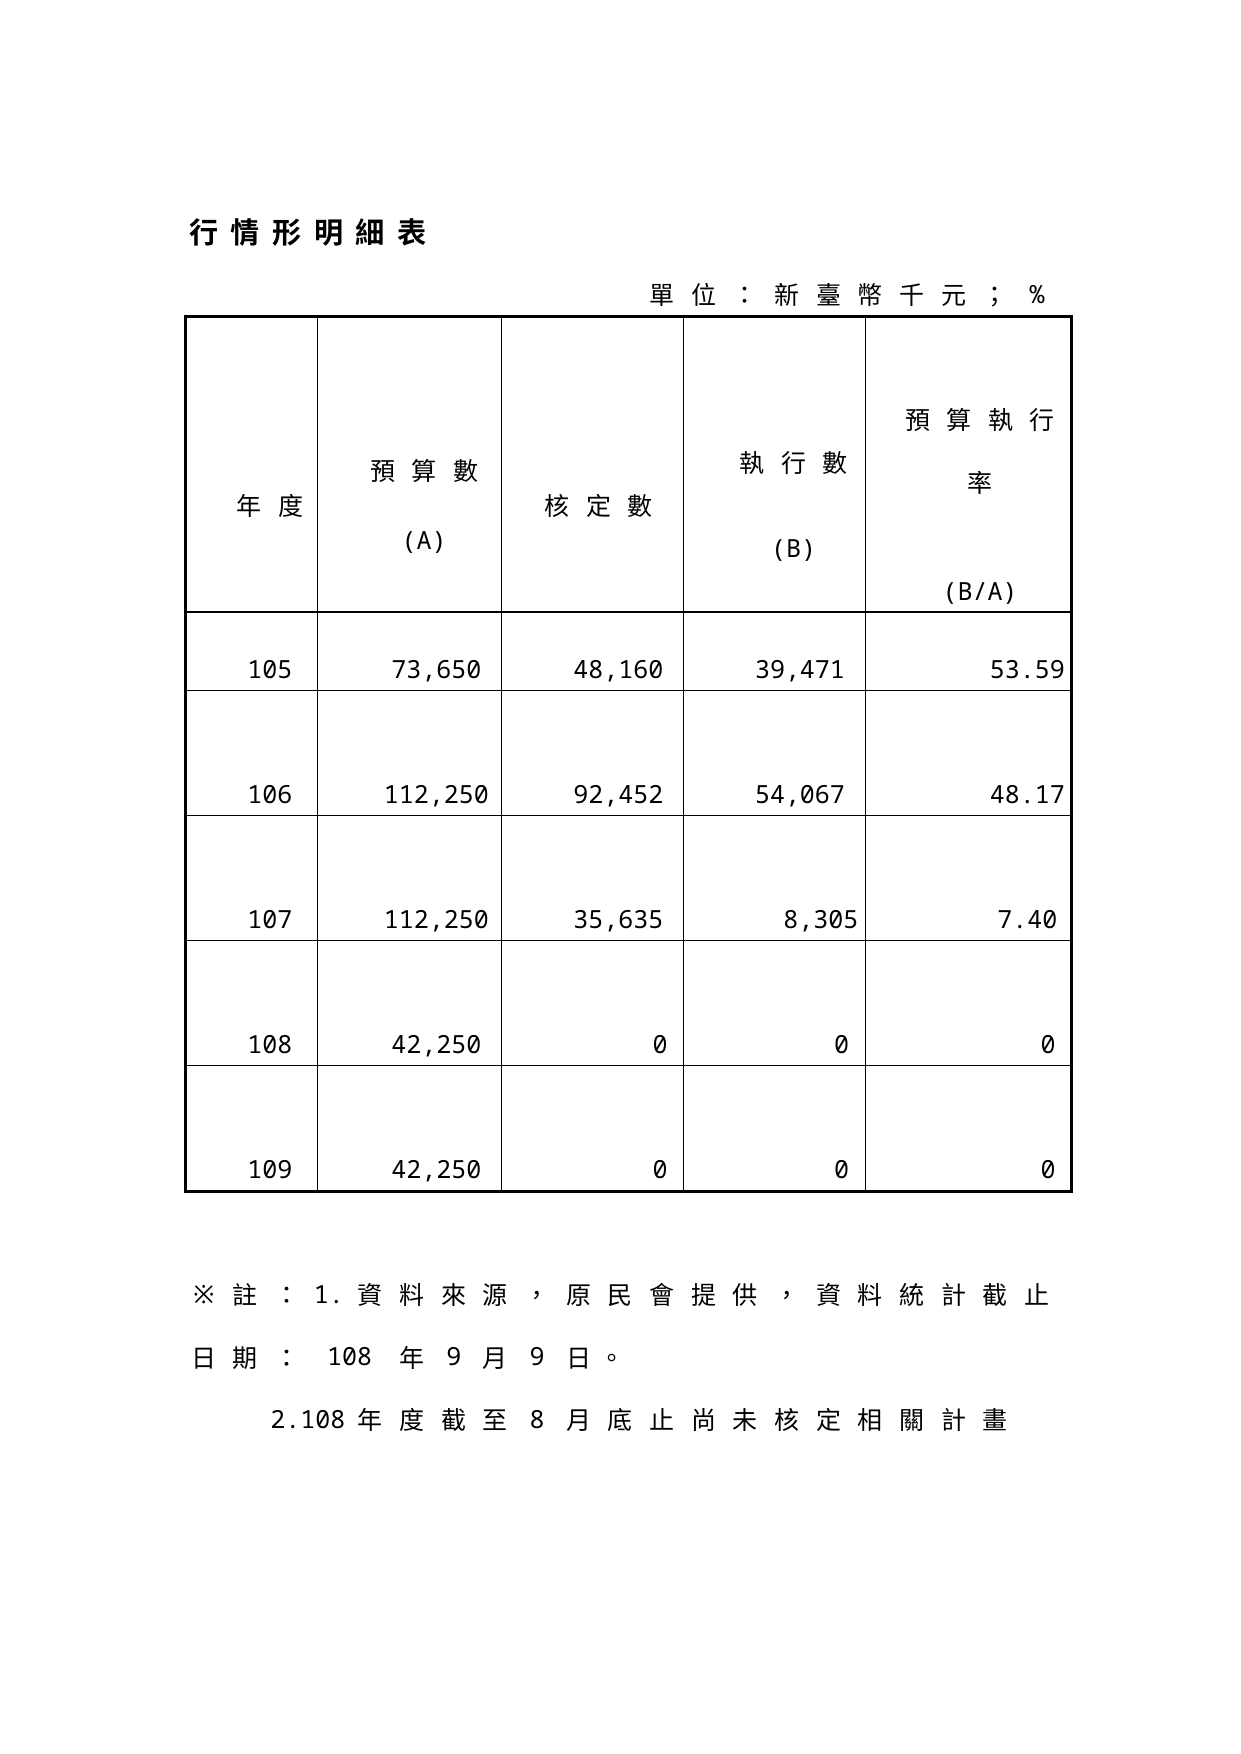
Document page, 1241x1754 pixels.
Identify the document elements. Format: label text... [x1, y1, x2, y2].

table_cell 0 [684, 1066, 865, 1189]
table_header 預算數 (A) [318, 318, 501, 611]
text ※註：1.資料來源，原民會提供，資料統計截止日期：108年9月9日。 [183, 1252, 1058, 1377]
table_cell 39,471 [684, 613, 865, 689]
table_cell 112,250 [318, 816, 501, 939]
table_header 執行數 (B) [684, 318, 865, 611]
table_cell 48.17 [866, 691, 1070, 814]
table_header 年度 [187, 318, 317, 611]
table_cell 0 [502, 941, 683, 1064]
text 行情形明細表 [183, 189, 1102, 252]
table_cell 54,067 [684, 691, 865, 814]
table_cell 8,305 [684, 816, 865, 939]
table_cell 0 [684, 941, 865, 1064]
text 2.108年度截至8月底止尚未核定相關計畫 [256, 1377, 1058, 1439]
table_cell 0 [502, 1066, 683, 1189]
table_cell 0 [866, 1066, 1070, 1189]
table_cell 105 [187, 613, 317, 689]
table_cell 107 [187, 816, 317, 939]
table_cell 108 [187, 941, 317, 1064]
text 單位：新臺幣千元；% [271, 252, 1058, 314]
table_cell 42,250 [318, 941, 501, 1064]
table_cell 106 [187, 691, 317, 814]
table_cell 109 [187, 1066, 317, 1189]
table_cell 48,160 [502, 613, 683, 689]
table_cell 53.59 [866, 613, 1070, 689]
table_cell 92,452 [502, 691, 683, 814]
table_header 預算執行率 (B/A) [866, 318, 1070, 611]
table_cell 35,635 [502, 816, 683, 939]
table_cell 112,250 [318, 691, 501, 814]
table_cell 0 [866, 941, 1070, 1064]
table_header 核定數 [502, 318, 683, 611]
table_cell 42,250 [318, 1066, 501, 1189]
table_cell 73,650 [318, 613, 501, 689]
table_cell 7.40 [866, 816, 1070, 939]
